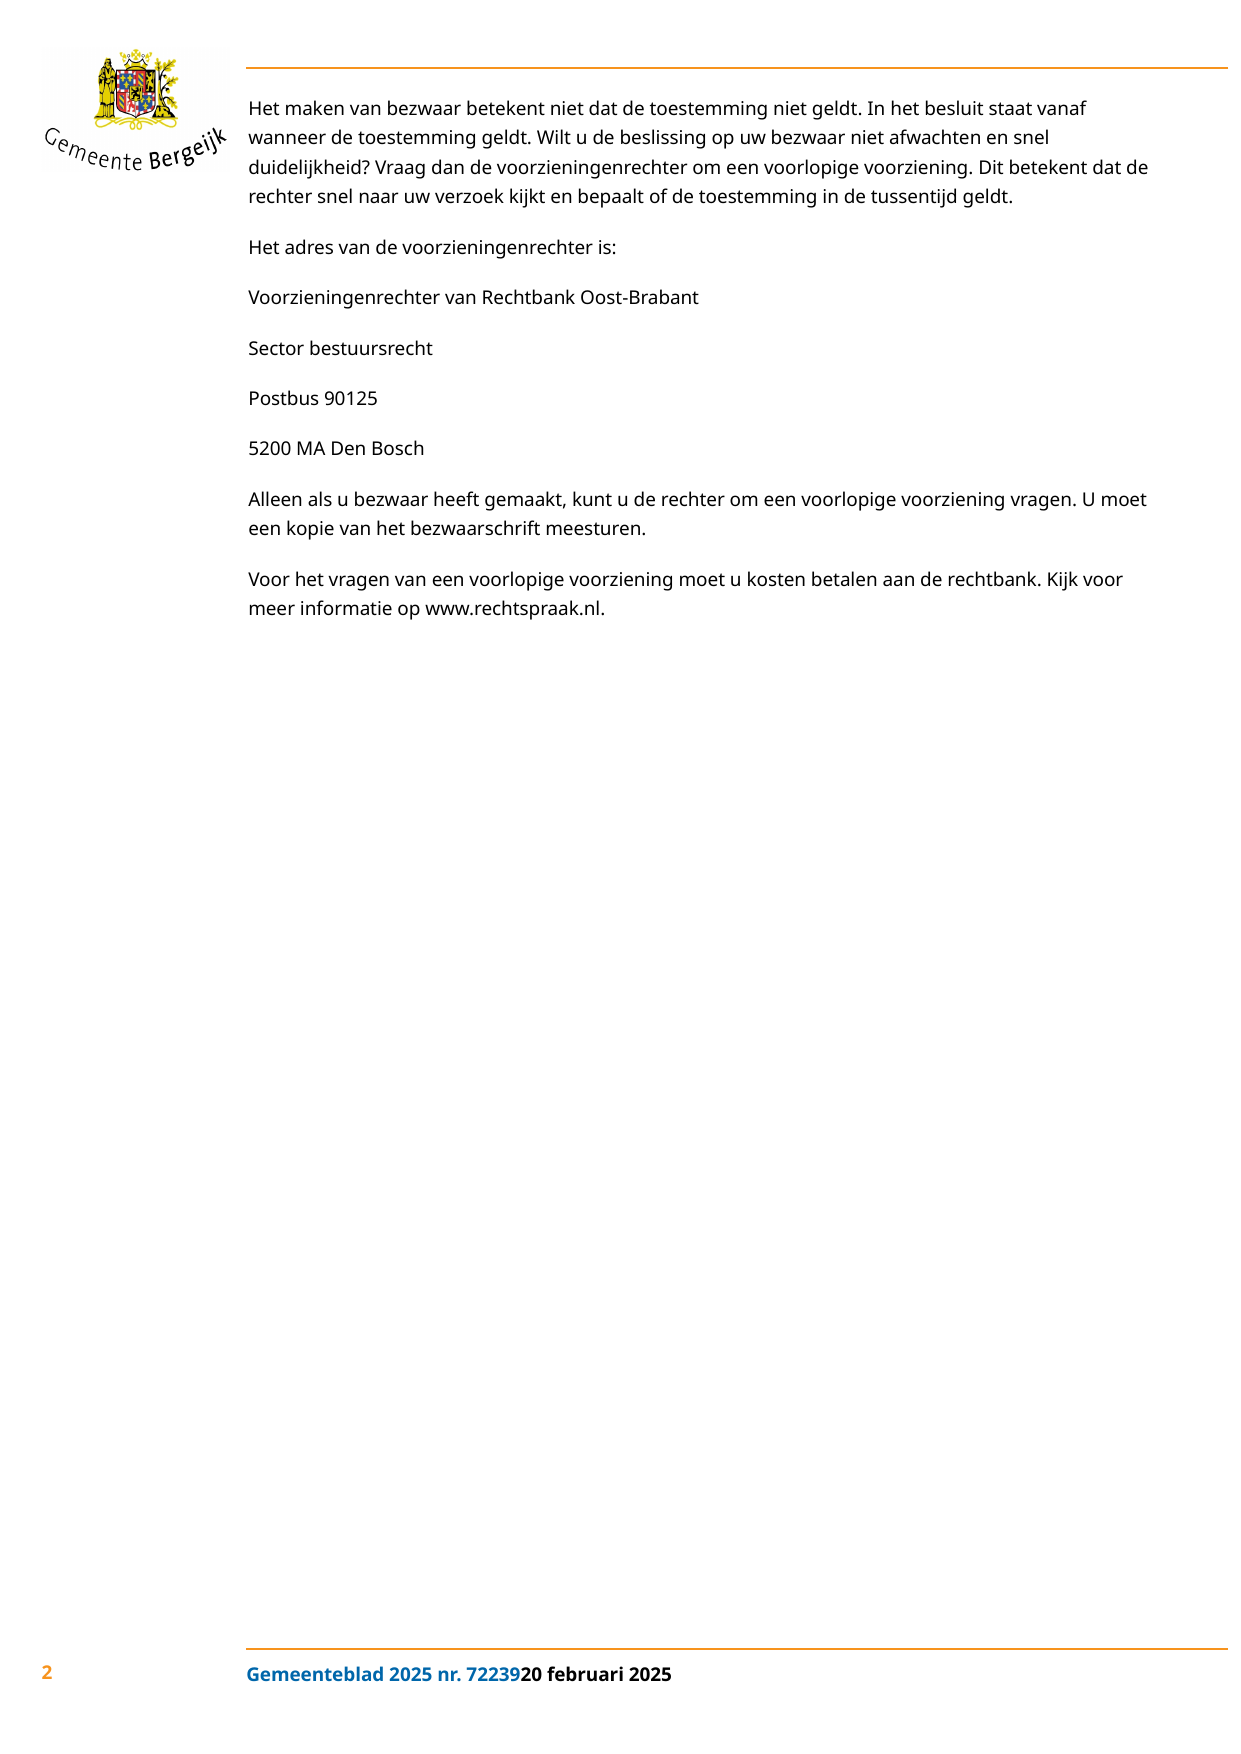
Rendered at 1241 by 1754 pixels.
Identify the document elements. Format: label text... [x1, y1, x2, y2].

text Alleen als u bezwaar heeft gemaakt, kunt u de rechter om een voorlopige voorziening vragen. U moet een kopie van het bezwaarschrift meesturen. [248, 486, 1152, 541]
text Sector bestuursrecht [248, 335, 1152, 361]
text Het adres van de voorzieningenrechter is: [248, 234, 1152, 260]
text Voor het vragen van een voorlopige voorziening moet u kosten betalen aan de rechtbank. Kijk voor meer informatie op www.rechtspraak.nl. [248, 566, 1152, 621]
text 5200 MA Den Bosch [248, 436, 1152, 461]
text Postbus 90125 [248, 385, 1152, 411]
picture [41, 47, 231, 172]
text Het maken van bezwaar betekent niet dat de toestemming niet geldt. In het besluit staat vanaf wanneer de toestemming geldt. Wilt u de beslissing op uw bezwaar niet afwachten en snel duidelijkheid? Vraag dan de voorzieningenrechter om een voorlopige voorziening. Dit betekent dat de rechter snel naar uw verzoek kijkt en bepaalt of de toestemming in de tussentijd geldt. [248, 95, 1152, 209]
text Voorzieningenrechter van Rechtbank Oost-Brabant [248, 284, 1152, 310]
